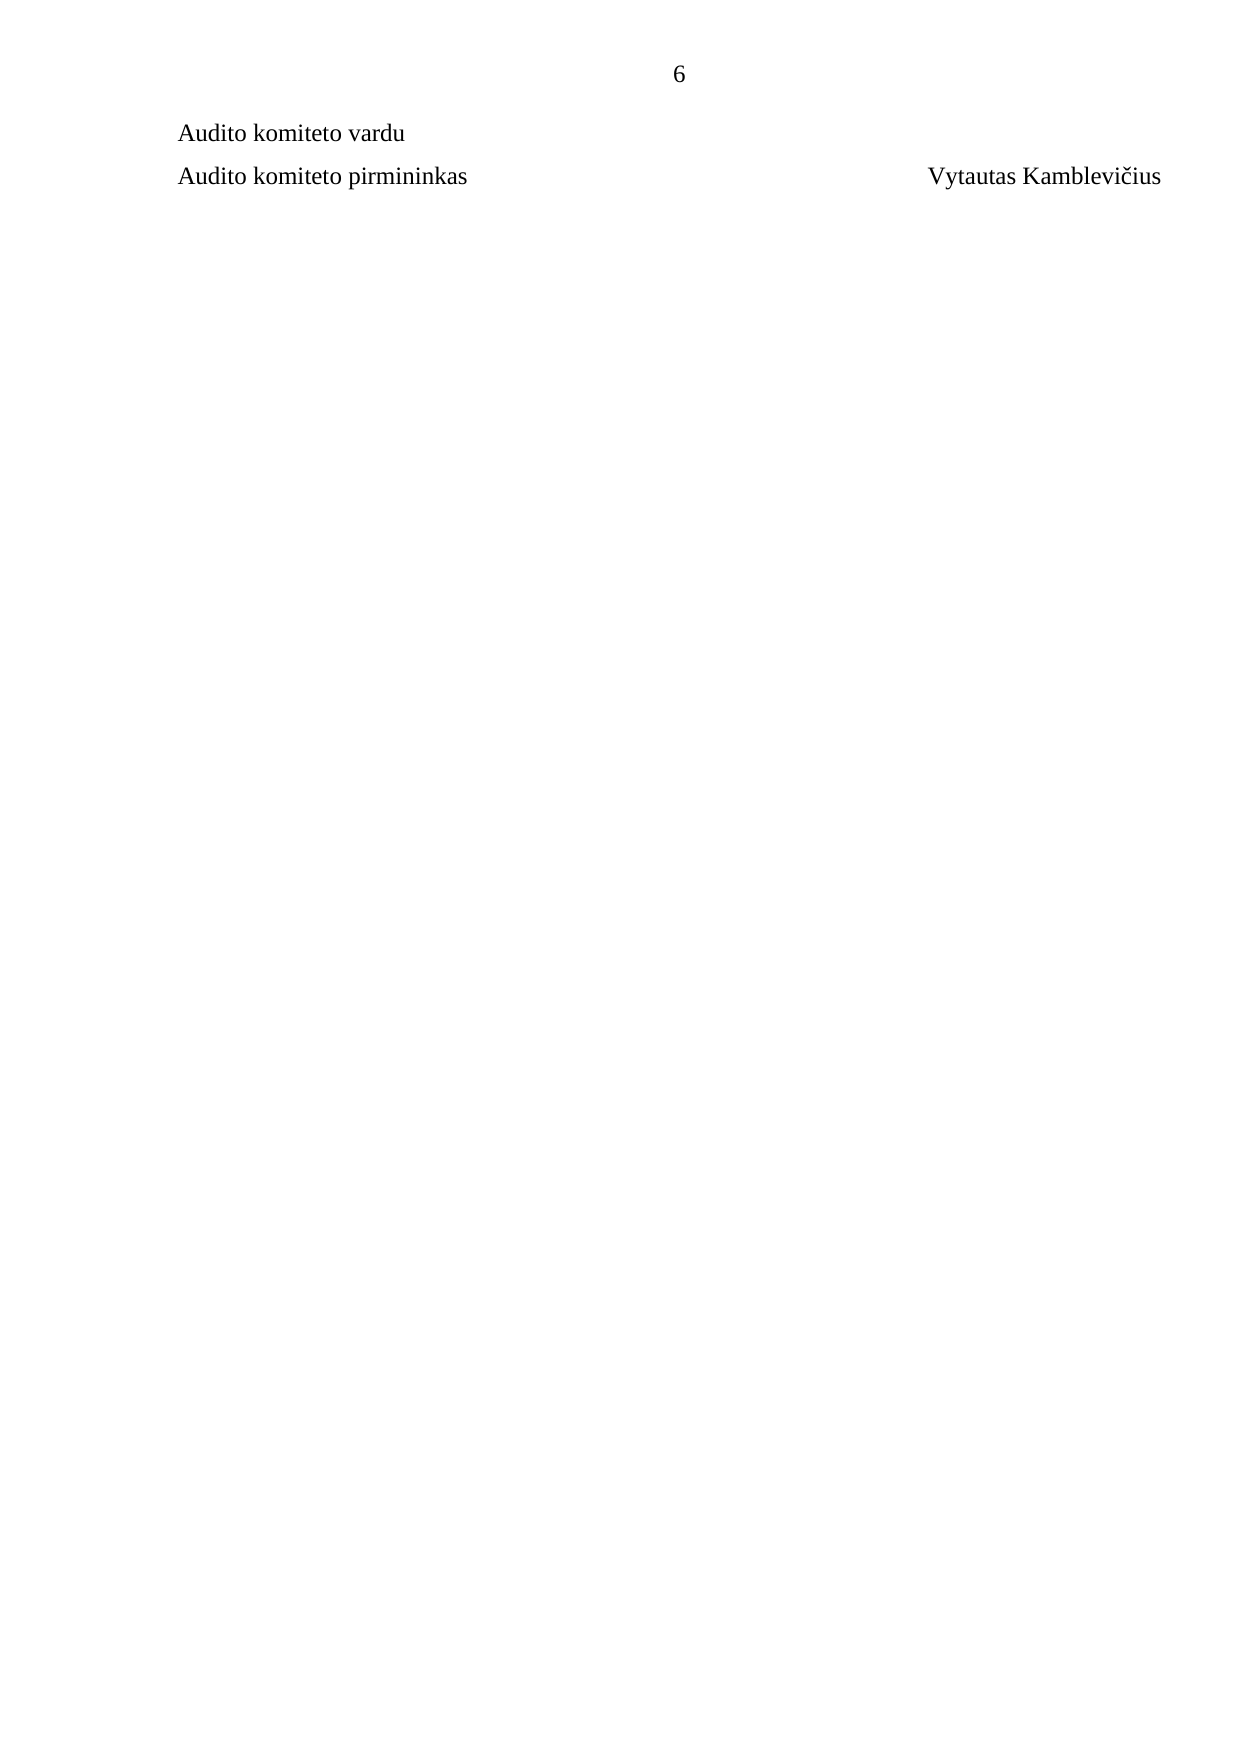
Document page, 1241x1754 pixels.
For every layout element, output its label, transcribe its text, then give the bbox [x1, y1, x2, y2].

text Audito komiteto vardu [177, 118, 1181, 147]
text Audito komiteto pirmininkas Vytautas Kamblevičius [177, 161, 1181, 190]
